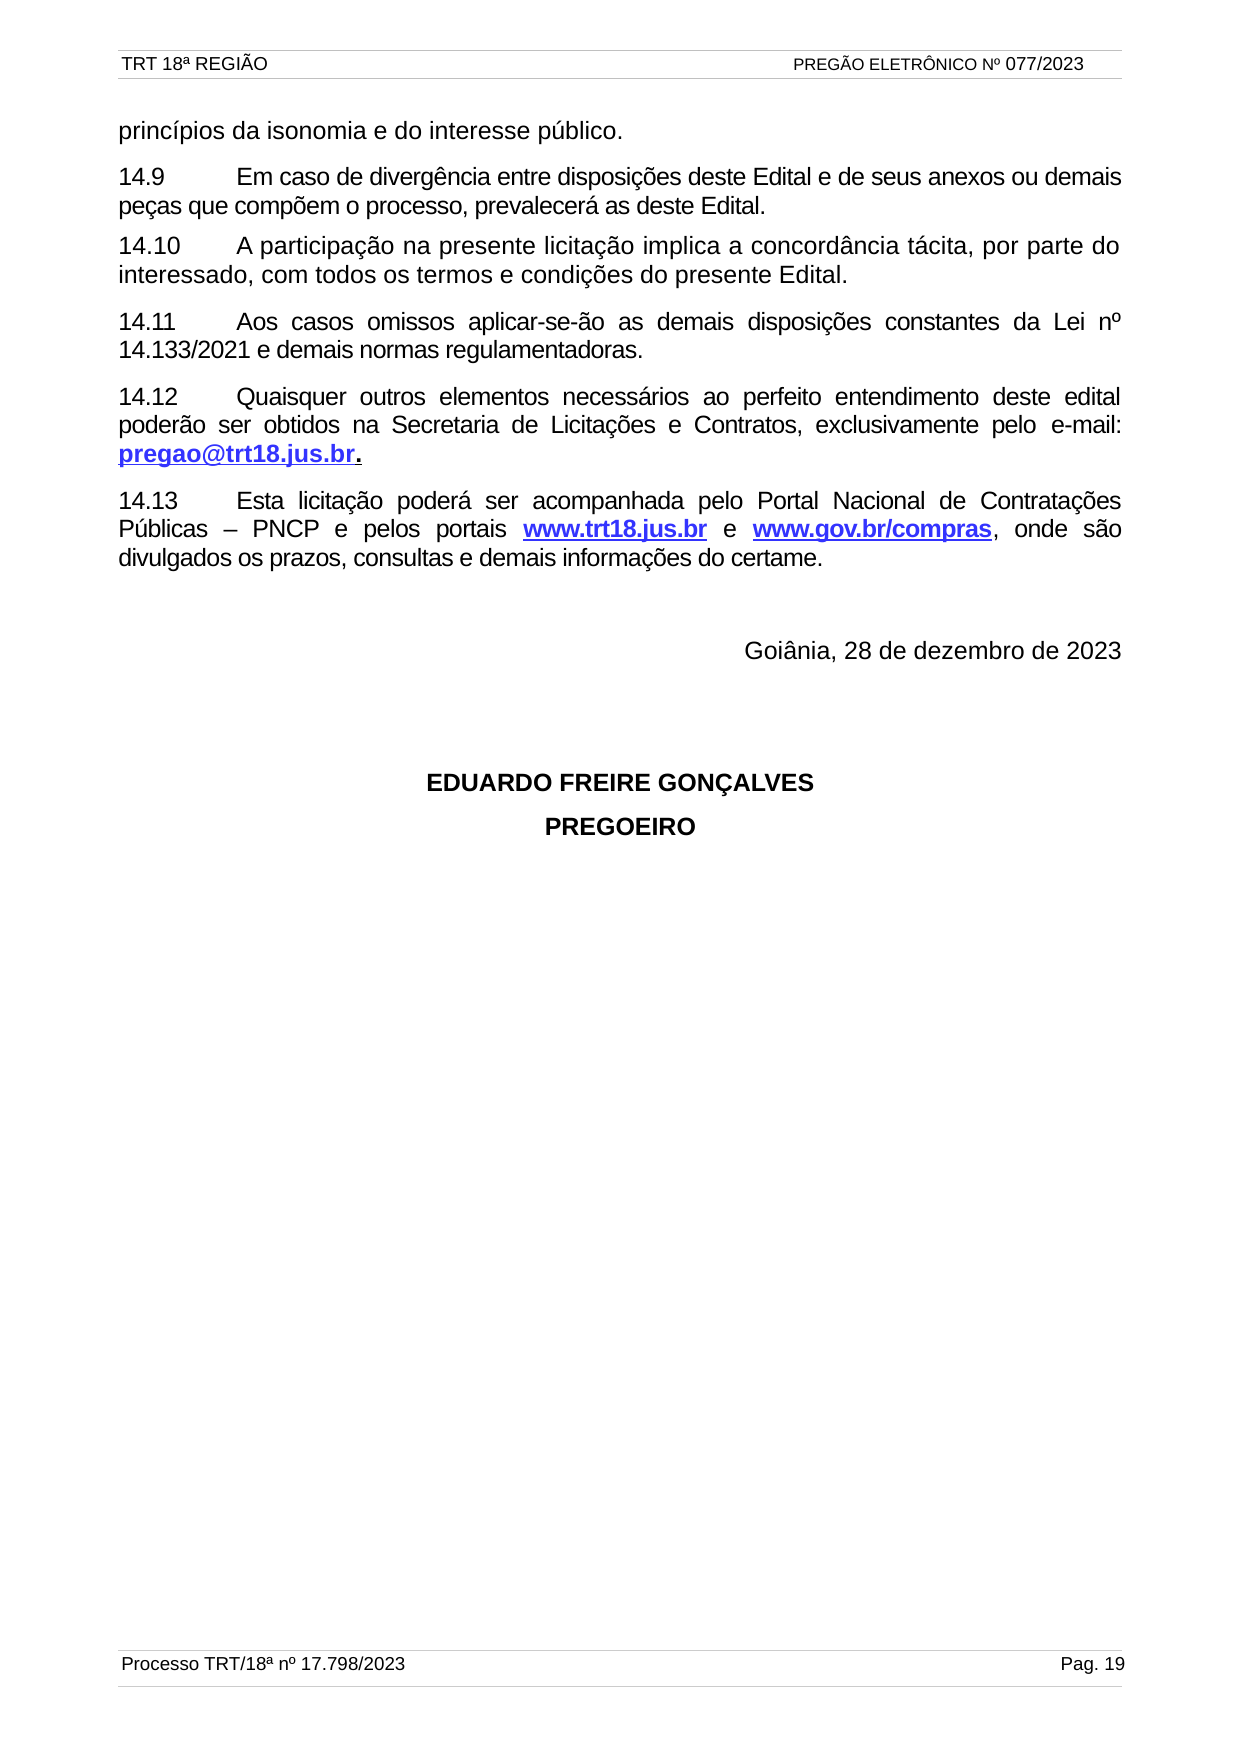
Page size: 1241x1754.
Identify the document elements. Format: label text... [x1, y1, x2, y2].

text Goiânia, 28 de dezembro de 2023 [118, 636, 1122, 664]
text 14.11 Aos casos omissos aplicar-se-ão as demais disposições constantes da Lei nº 14.133/2021 e demais normas regulamentadoras. [118, 307, 1122, 364]
text EDUARDO FREIRE GONÇALVES [118, 768, 1122, 797]
text 14.9 Em caso de divergência entre disposições deste Edital e de seus anexos ou demais peças que compõem o processo, prevalecerá as deste Edital. [118, 162, 1122, 219]
text 14.13 Esta licitação poderá ser acompanhada pelo Portal Nacional de Contratações Públicas – PNCP e pelos portais www.trt18.jus.br e www.gov.br/compras, onde são divulgados os prazos, consultas e demais informações do certame. [118, 486, 1122, 572]
text princípios da isonomia e do interesse público. [118, 116, 1122, 144]
text 14.12 Quaisquer outros elementos necessários ao perfeito entendimento deste edital poderão ser obtidos na Secretaria de Licitações e Contratos, exclusivamente pelo e-mail: pregao@trt18.jus.br. [118, 382, 1122, 468]
text 14.10 A participação na presente licitação implica a concordância tácita, por parte do interessado, com todos os termos e condições do presente Edital. [118, 231, 1122, 289]
text PREGOEIRO [118, 812, 1122, 840]
